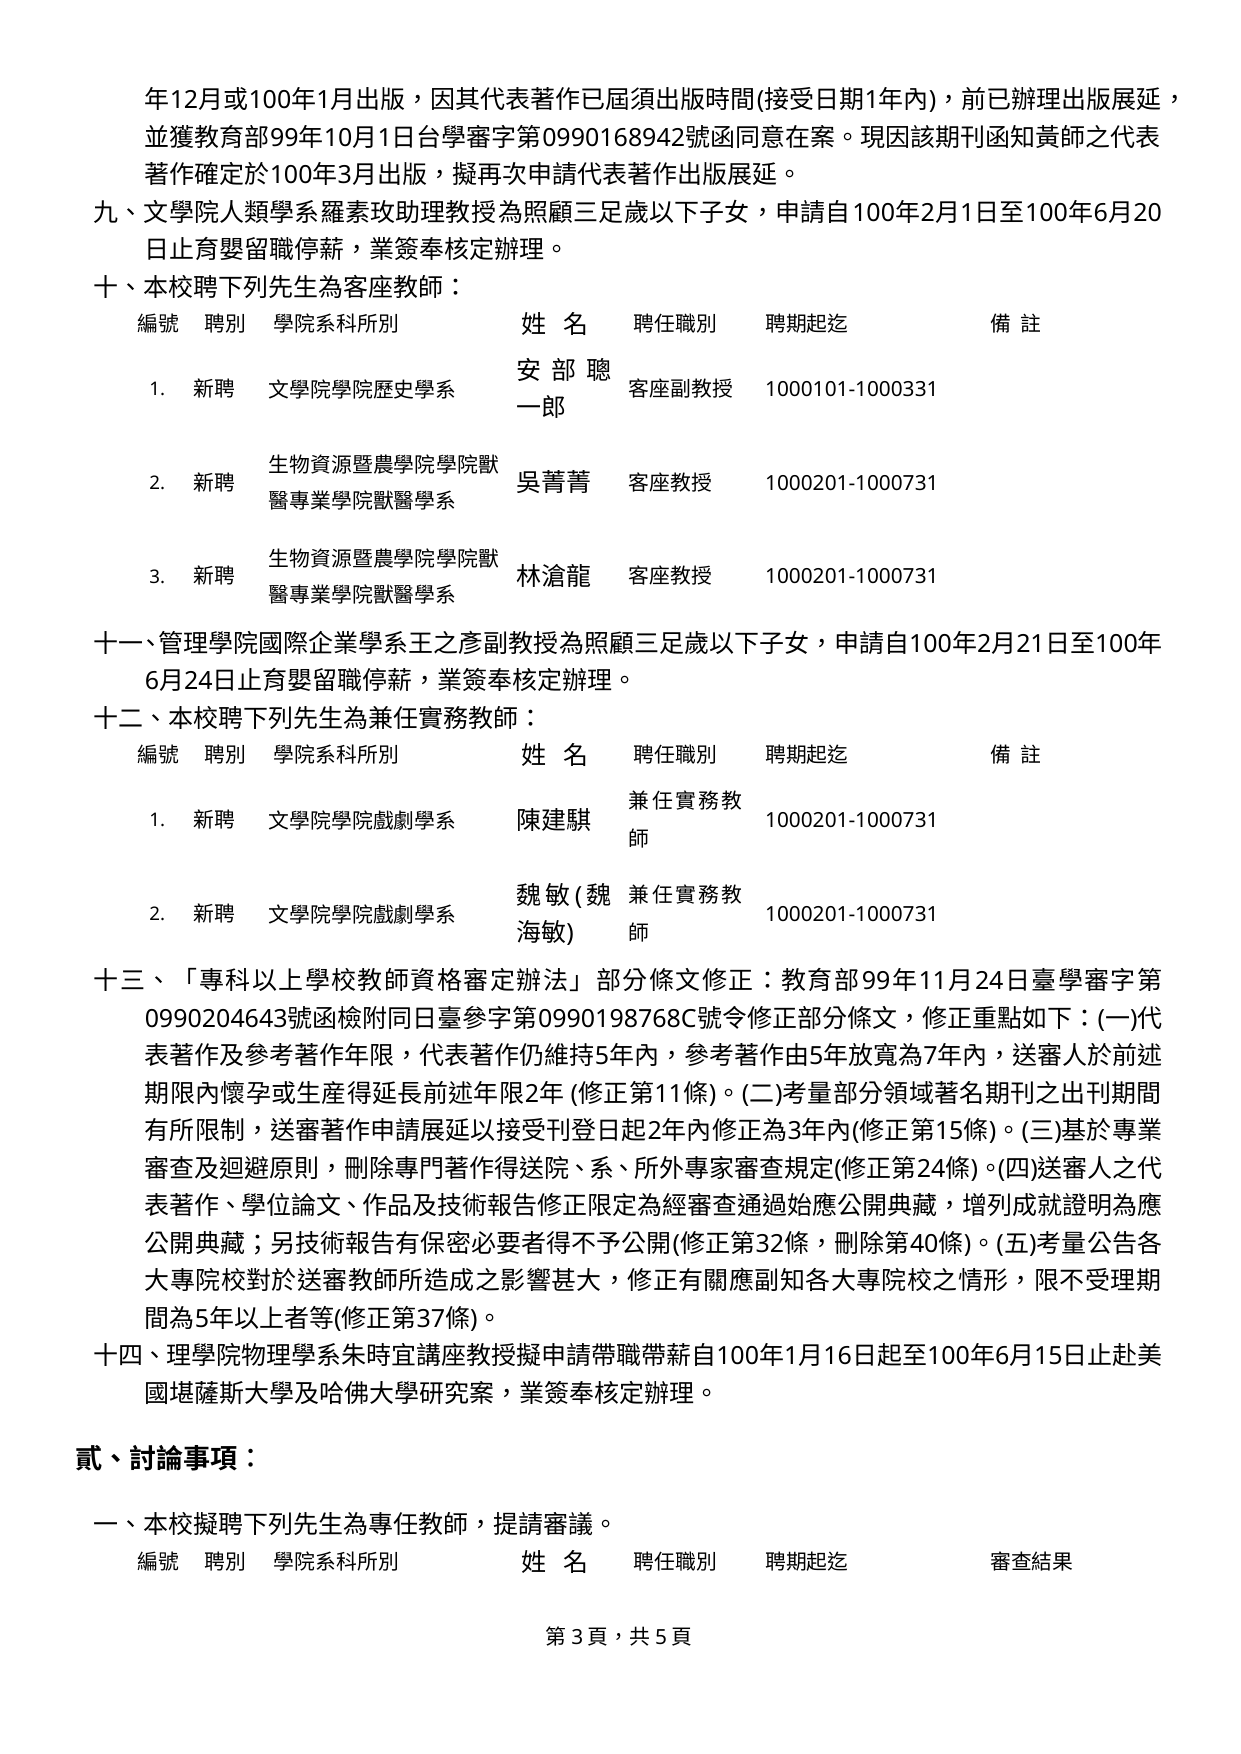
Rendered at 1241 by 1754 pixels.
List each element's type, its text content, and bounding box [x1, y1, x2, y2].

table_cell 新聘 [188, 435, 262, 529]
table_header 聘期起迄 [754, 1541, 979, 1579]
table_header 審查結果 [979, 1541, 1195, 1579]
table_cell 1000201-1000731 [754, 529, 979, 623]
table_cell 兼任實務教師 [623, 773, 754, 866]
table_cell 1. [131, 773, 187, 866]
table_cell [979, 341, 1195, 435]
table_cell 1. [131, 341, 187, 435]
table_cell 新聘 [188, 773, 262, 866]
table_header 編號 [131, 1541, 187, 1579]
table_cell 2. [131, 866, 187, 960]
text 十一、管理學院國際企業學系王之彥副教授為照顧三足歲以下子女，申請自100年2月21日至100年6月24日止育嬰留職停薪，業簽奉核定辦理。 [93, 623, 1162, 698]
table_cell 安部聰一郎 [510, 341, 622, 435]
table_header 聘別 [188, 304, 262, 341]
text 八、工學院土木工程學系新聘教師黃尹男助理教授送審代表著作「SCALING EARTHQUAKE GROUND MOTIONS FOR PERFORMANCE-BASED ASSESSMENT OF BUILDINGS」稿件接受日期為98年11月4日(Journal of Structural Engineering)，經期刊編輯函知該著作預計於99年12月或100年1月出版，因其代表著作已屆須出版時間(接受日期1年內)，前已辦理出版展延，並獲教育部99年10月1日台學審字第0990168942號函同意在案。現因該期刊函知黃師之代表著作確定於100年3月出版，擬再次申請代表著作出版展延。 [93, 79, 1162, 191]
table_header 備 註 [979, 735, 1195, 773]
text 一、本校擬聘下列先生為專任教師，提請審議。 [93, 1504, 1162, 1541]
table_cell 生物資源暨農學院學院獸醫專業學院獸醫學系 [263, 435, 510, 529]
table_cell 新聘 [188, 341, 262, 435]
table_cell 魏敏(魏海敏) [510, 866, 622, 960]
text 十、本校聘下列先生為客座教師： [93, 266, 1162, 304]
table_header 學院系科所別 [263, 1541, 510, 1579]
table_header 聘任職別 [623, 735, 754, 773]
table_cell 吳菁菁 [510, 435, 622, 529]
table_header 姓 名 [510, 304, 622, 341]
table_cell 文學院學院戲劇學系 [263, 773, 510, 866]
table_header 聘任職別 [623, 1541, 754, 1579]
table_cell 客座教授 [623, 529, 754, 623]
table_header 聘別 [188, 1541, 262, 1579]
table_cell 客座副教授 [623, 341, 754, 435]
table_header 編號 [131, 304, 187, 341]
table_cell 1000101-1000331 [754, 341, 979, 435]
table_cell 新聘 [188, 866, 262, 960]
text 九、文學院人類學系羅素玫助理教授為照顧三足歲以下子女，申請自100年2月1日至100年6月20日止育嬰留職停薪，業簽奉核定辦理。 [93, 191, 1162, 266]
text 貳、討論事項︰ [75, 1419, 1162, 1494]
text 十四、理學院物理學系朱時宜講座教授擬申請帶職帶薪自100年1月16日起至100年6月15日止赴美國堪薩斯大學及哈佛大學研究案，業簽奉核定辦理。 [93, 1335, 1162, 1410]
table_cell 3. [131, 529, 187, 623]
table_cell 1000201-1000731 [754, 866, 979, 960]
table_header 學院系科所別 [263, 735, 510, 773]
table_header 學院系科所別 [263, 304, 510, 341]
table_cell 兼任實務教師 [623, 866, 754, 960]
table_header 姓 名 [510, 1541, 622, 1579]
table_header 姓 名 [510, 735, 622, 773]
table_cell 1000201-1000731 [754, 435, 979, 529]
table_cell [979, 529, 1195, 623]
table_cell 生物資源暨農學院學院獸醫專業學院獸醫學系 [263, 529, 510, 623]
table_header 聘期起迄 [754, 735, 979, 773]
table_cell [979, 435, 1195, 529]
table_cell 林滄龍 [510, 529, 622, 623]
table_header 聘期起迄 [754, 304, 979, 341]
table_cell 新聘 [188, 529, 262, 623]
table_header 聘任職別 [623, 304, 754, 341]
text 十二、本校聘下列先生為兼任實務教師： [93, 698, 1162, 735]
table_header 編號 [131, 735, 187, 773]
text 十三、「專科以上學校教師資格審定辦法」部分條文修正：教育部99年11月24日臺學審字第0990204643號函檢附同日臺參字第0990198768C號令修正部分條文，修正重點如下：(一)代表著作及參考著作年限，代表著作仍維持5年內，參考著作由5年放寬為7年內，送審人於前述期限內懷孕或生産得延長前述年限2年 (修正第11條)。(二)考量部分領域著名期刊之出刊期間有所限制，送審著作申請展延以接受刊登日起2年內修正為3年內(修正第15條)。(三)基於專業審查及迴避原則，刪除專門著作得送院、系、所外專家審查規定(修正第24條)。(四)送審人之代表著作、學位論文、作品及技術報告修正限定為經審查通過始應公開典藏，增列成就證明為應公開典藏；另技術報告有保密必要者得不予公開(修正第32條，刪除第40條)。(五)考量公告各大專院校對於送審教師所造成之影響甚大，修正有關應副知各大專院校之情形，限不受理期間為5年以上者等(修正第37條)。 [93, 960, 1162, 1335]
table_header 聘別 [188, 735, 262, 773]
table_cell [979, 773, 1195, 866]
table_cell 陳建騏 [510, 773, 622, 866]
table_cell 客座教授 [623, 435, 754, 529]
table_cell 2. [131, 435, 187, 529]
table_cell [979, 866, 1195, 960]
table_cell 1000201-1000731 [754, 773, 979, 866]
table_cell 文學院學院戲劇學系 [263, 866, 510, 960]
table_cell 文學院學院歷史學系 [263, 341, 510, 435]
table_header 備 註 [979, 304, 1195, 341]
